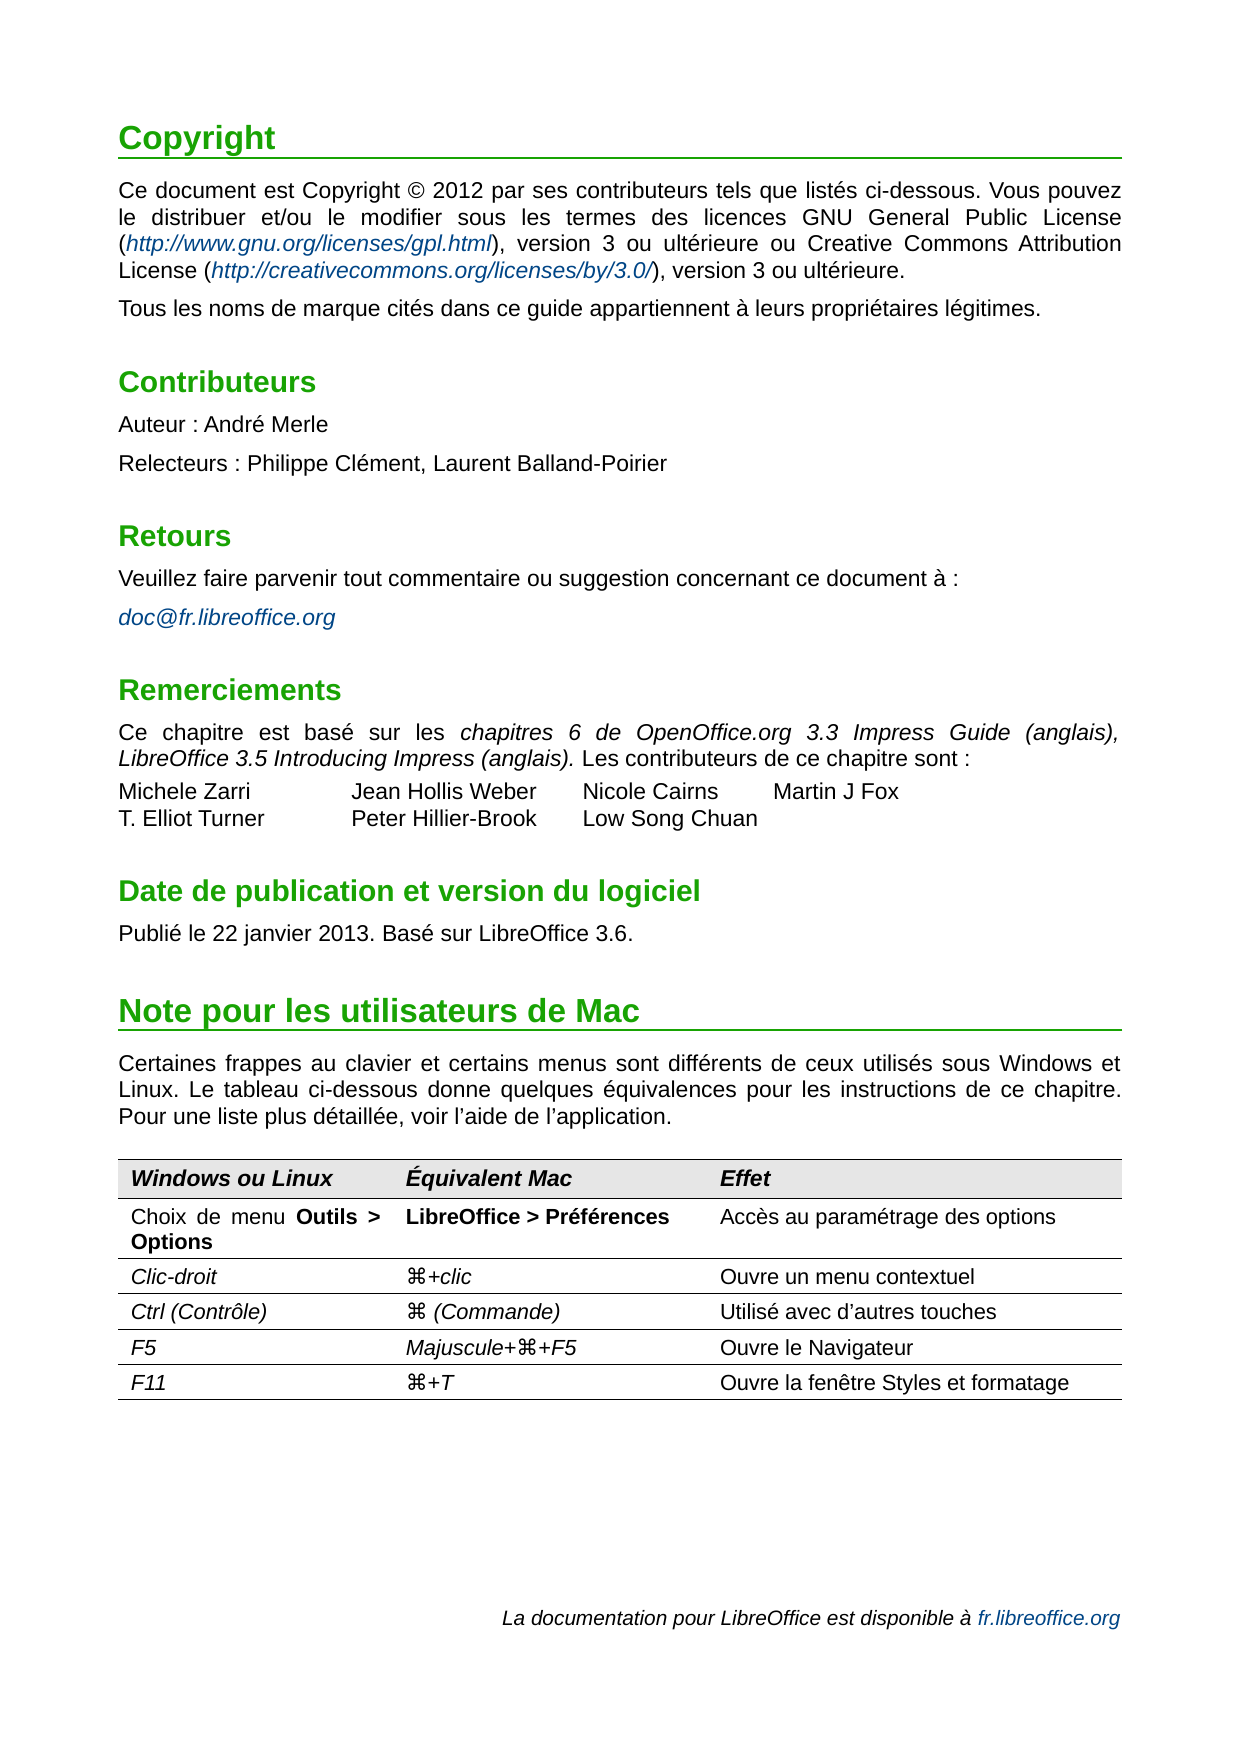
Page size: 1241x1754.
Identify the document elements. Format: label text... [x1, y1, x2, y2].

table_cell ⌘+T [393, 1365, 707, 1399]
table_cell Clic-droit [118, 1259, 393, 1293]
text Publié le 22 janvier 2013. Basé sur LibreOffice 3.6. [118, 920, 1122, 946]
table_cell LibreOffice > Préférences [393, 1199, 707, 1258]
text Remerciements [118, 672, 1122, 707]
table_cell Ouvre le Navigateur [707, 1330, 1122, 1364]
text Tous les noms de marque cités dans ce guide appartiennent à leurs propriétaires légitimes. [118, 295, 1122, 322]
subtitle Note pour les utilisateurs de Mac [118, 991, 1122, 1029]
table_header Équivalent Mac [393, 1160, 707, 1198]
text Date de publication et version du logiciel [118, 873, 1122, 907]
table_cell ⌘+clic [393, 1259, 707, 1293]
table_cell Utilisé avec d’autres touches [707, 1294, 1122, 1329]
table_cell Ctrl (Contrôle) [118, 1294, 393, 1329]
text Contributeurs [118, 364, 1122, 398]
text doc@fr.libreoffice.org [118, 604, 1122, 630]
table_cell Ouvre la fenêtre Styles et formatage [707, 1365, 1122, 1399]
table_cell F11 [118, 1365, 393, 1399]
table_header Windows ou Linux [118, 1160, 393, 1198]
table_cell ⌘ (Commande) [393, 1294, 707, 1329]
table_cell Choix de menu Outils > Options [118, 1199, 393, 1258]
text Veuillez faire parvenir tout commentaire ou suggestion concernant ce document à : [118, 565, 1122, 591]
subtitle Copyright [118, 118, 1122, 157]
list Ce chapitre est basé sur les chapitres 6 de OpenOffice.org 3.3 Impress Guide (anglais), LibreOffice 3.5 Introducing Impress (anglais). Les contributeurs de ce chapitre sont : [118, 719, 1122, 772]
table_cell F5 [118, 1330, 393, 1364]
table_header Effet [707, 1160, 1122, 1198]
text Relecteurs : Philippe Clément, Laurent Balland-Poirier [118, 449, 1122, 476]
table_cell Ouvre un menu contextuel [707, 1259, 1122, 1293]
text Certaines frappes au clavier et certains menus sont différents de ceux utilisés sous Windows et Linux. Le tableau ci-dessous donne quelques équivalences pour les instructions de ce chapitre. Pour une liste plus détaillée, voir l’aide de l’application. [118, 1050, 1122, 1129]
text Auteur : André Merle [118, 411, 1122, 437]
table_cell Accès au paramétrage des options [707, 1199, 1122, 1258]
text Michele Zarri Jean Hollis Weber Nicole Cairns Martin J Fox T. Elliot Turner Peter Hillier-Brook Low Song Chuan [118, 778, 1122, 831]
table_cell Majuscule+⌘+F5 [393, 1330, 707, 1364]
text Ce document est Copyright © 2012 par ses contributeurs tels que listés ci-dessous. Vous pouvez le distribuer et/ou le modifier sous les termes des licences GNU General Public License (http://www.gnu.org/licenses/gpl.html), version 3 ou ultérieure ou Creative Commons Attribution License (http://creativecommons.org/licenses/by/3.0/), version 3 ou ultérieure. [118, 177, 1122, 283]
text Retours [118, 518, 1122, 552]
